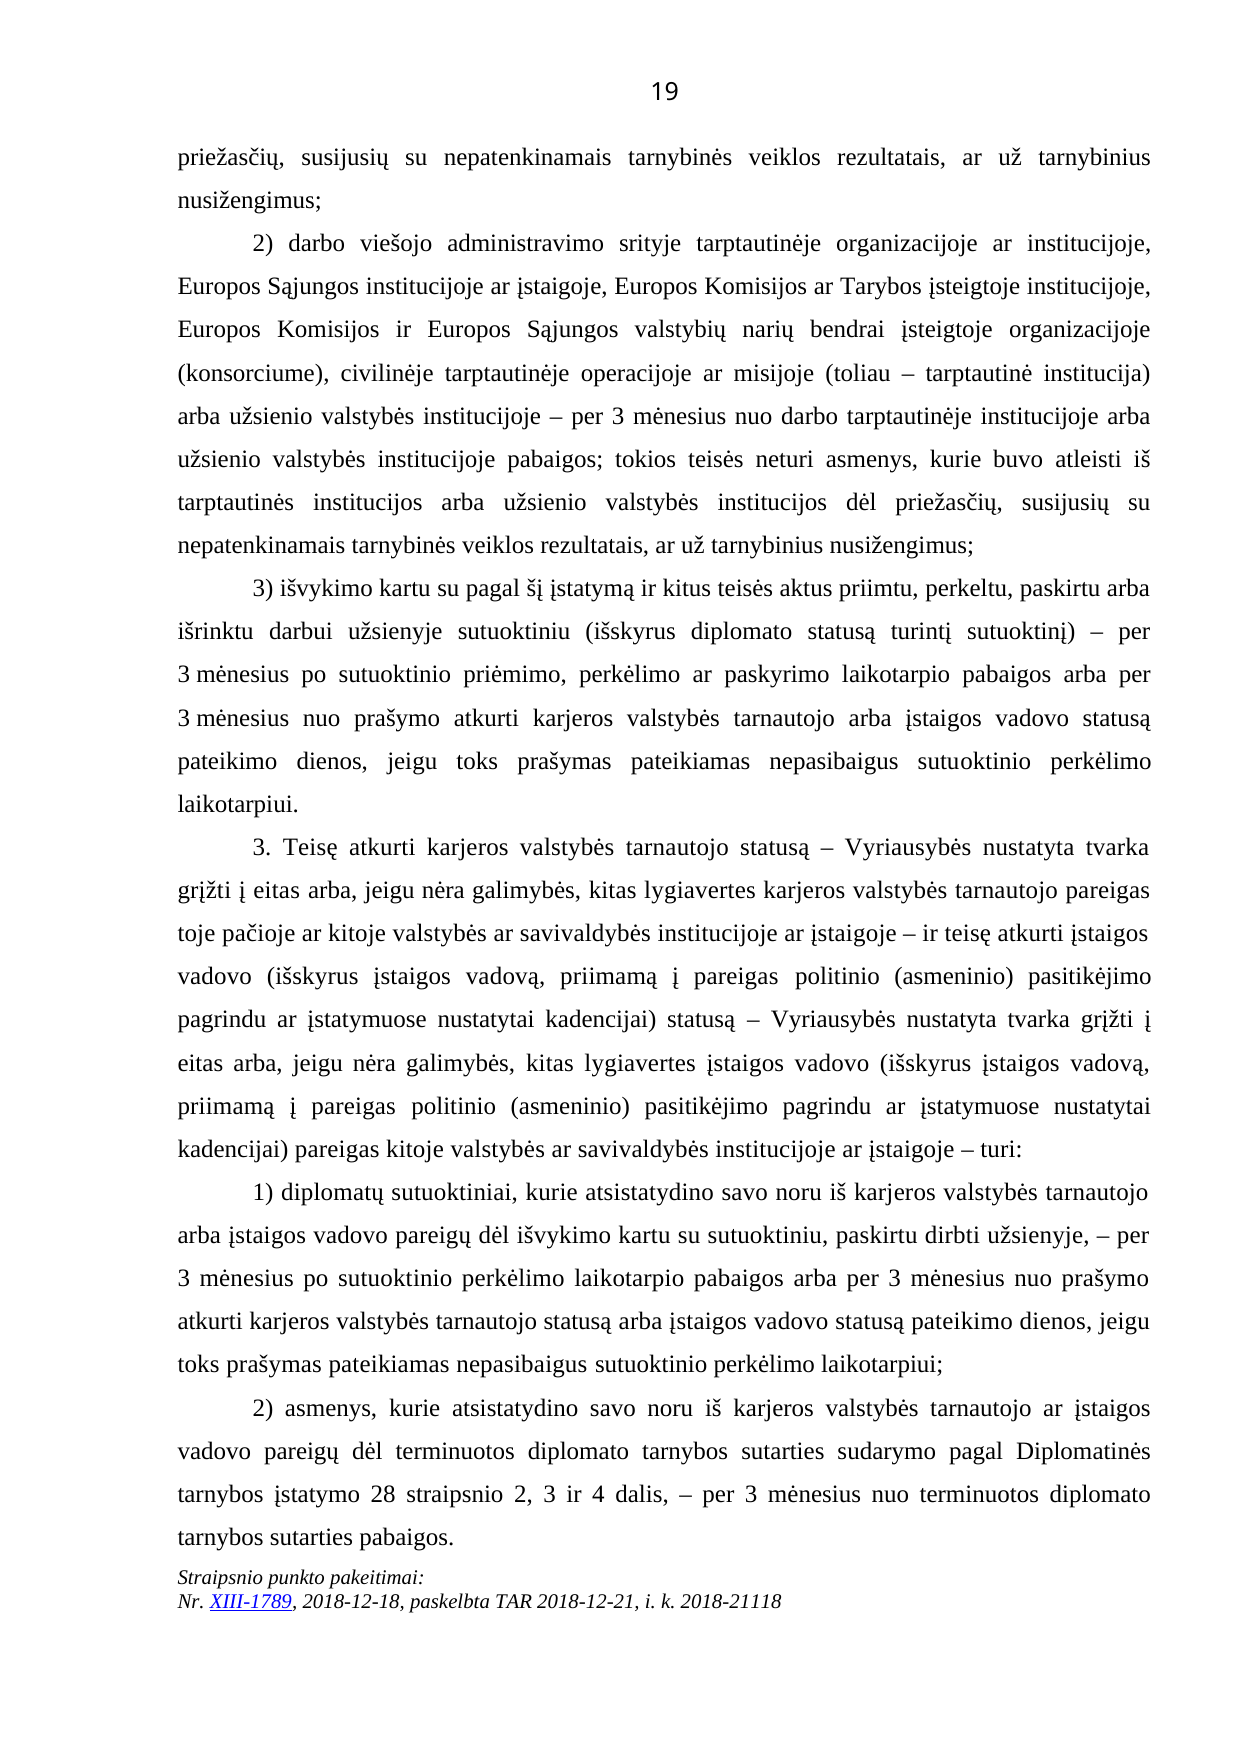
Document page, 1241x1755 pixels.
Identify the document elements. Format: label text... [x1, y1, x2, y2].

text 1) diplomatų sutuoktiniai, kurie atsistatydino savo noru iš karjeros valstybės tarnautojo arba įstaigos vadovo pareigų dėl išvykimo kartu su sutuoktiniu, paskirtu dirbti užsienyje, – per 3 mėnesius po sutuoktinio perkėlimo laikotarpio pabaigos arba per 3 mėnesius nuo prašymo atkurti karjeros valstybės tarnautojo statusą arba įstaigos vadovo statusą pateikimo dienos, jeigu toks prašymas pateikiamas nepasibaigus sutuoktinio perkėlimo laikotarpiui; [177, 1177, 1152, 1378]
text 2) darbo viešojo administravimo srityje tarptautinėje organizacijoje ar institucijoje, Europos Sąjungos institucijoje ar įstaigoje, Europos Komisijos ar Tarybos įsteigtoje institucijoje, Europos Komisijos ir Europos Sąjungos valstybių narių bendrai įsteigtoje organizacijoje (konsorciume), civilinėje tarptautinėje operacijoje ar misijoje (toliau – tarptautinė institucija) arba užsienio valstybės institucijoje – per 3 mėnesius nuo darbo tarptautinėje institucijoje arba užsienio valstybės institucijoje pabaigos; tokios teisės neturi asmenys, kurie buvo atleisti iš tarptautinės institucijos arba užsienio valstybės institucijos dėl priežasčių, susijusių su nepatenkinamais tarnybinės veiklos rezultatais, ar už tarnybinius nusižengimus; [177, 228, 1152, 559]
text 2) asmenys, kurie atsistatydino savo noru iš karjeros valstybės tarnautojo ar įstaigos vadovo pareigų dėl terminuotos diplomato tarnybos sutarties sudarymo pagal Diplomatinės tarnybos įstatymo 28 straipsnio 2, 3 ir 4 dalis, – per 3 mėnesius nuo terminuotos diplomato tarnybos sutarties pabaigos. [177, 1393, 1152, 1551]
text 3. Teisę atkurti karjeros valstybės tarnautojo statusą – Vyriausybės nustatyta tvarka grįžti į eitas arba, jeigu nėra galimybės, kitas lygiavertes karjeros valstybės tarnautojo pareigas toje pačioje ar kitoje valstybės ar savivaldybės institucijoje ar įstaigoje – ir teisę atkurti įstaigos vadovo (išskyrus įstaigos vadovą, priimamą į pareigas politinio (asmeninio) pasitikėjimo pagrindu ar įstatymuose nustatytai kadencijai) statusą – Vyriausybės nustatyta tvarka grįžti į eitas arba, jeigu nėra galimybės, kitas lygiavertes įstaigos vadovo (išskyrus įstaigos vadovą, priimamą į pareigas politinio (asmeninio) pasitikėjimo pagrindu ar įstatymuose nustatytai kadencijai) pareigas kitoje valstybės ar savivaldybės institucijoje ar įstaigoje – turi: [177, 832, 1152, 1163]
text priežasčių, susijusių su nepatenkinamais tarnybinės veiklos rezultatais, ar už tarnybinius nusižengimus; [177, 142, 1152, 214]
text Nr. XIII-1789, 2018-12-18, paskelbta TAR 2018-12-21, i. k. 2018-21118 [177, 1589, 1152, 1613]
text 3) išvykimo kartu su pagal šį įstatymą ir kitus teisės aktus priimtu, perkeltu, paskirtu arba išrinktu darbui užsienyje sutuoktiniu (išskyrus diplomato statusą turintį sutuoktinį) – per 3 mėnesius po sutuoktinio priėmimo, perkėlimo ar paskyrimo laikotarpio pabaigos arba per 3 mėnesius nuo prašymo atkurti karjeros valstybės tarnautojo arba įstaigos vadovo statusą pateikimo dienos, jeigu toks prašymas pateikiamas nepasibaigus sutuoktinio perkėlimo laikotarpiui. [177, 573, 1152, 818]
text Straipsnio punkto pakeitimai: [177, 1565, 1152, 1589]
